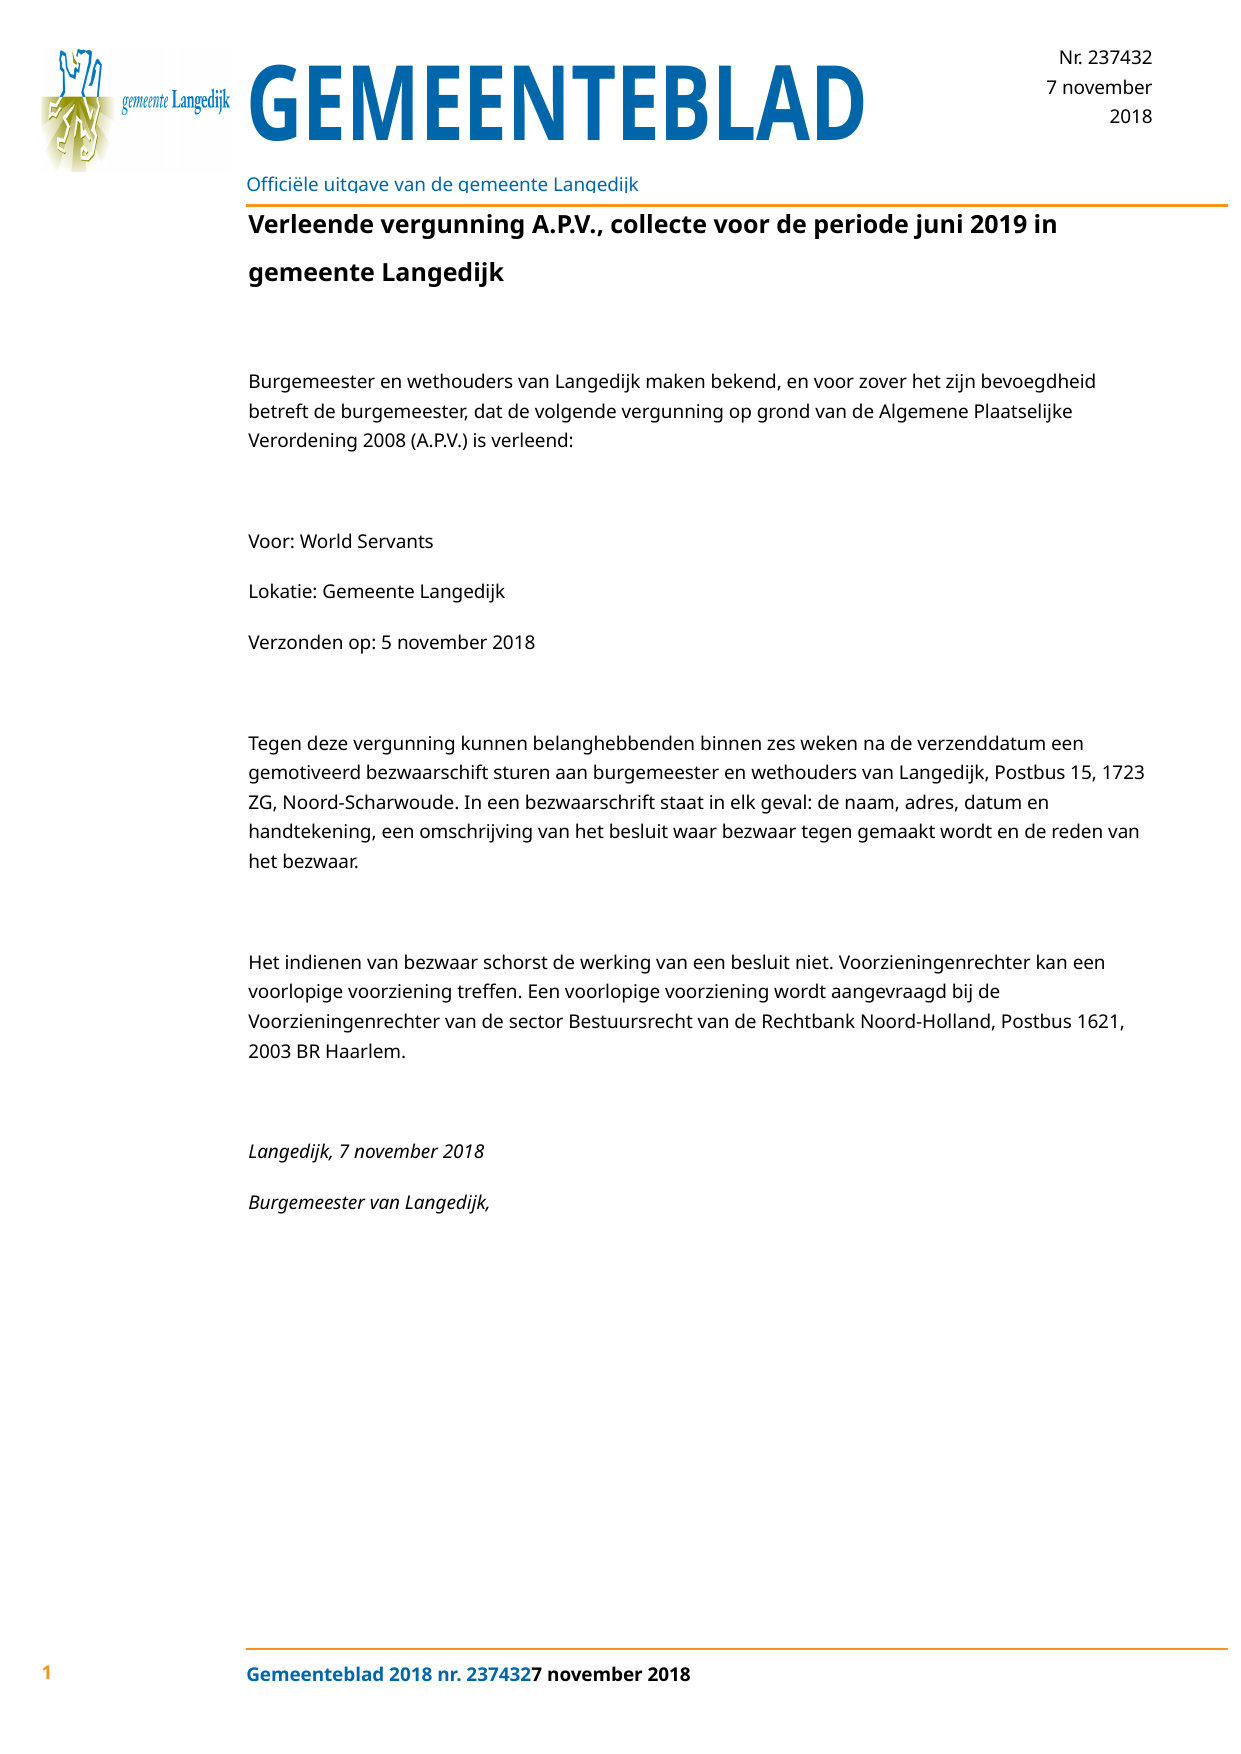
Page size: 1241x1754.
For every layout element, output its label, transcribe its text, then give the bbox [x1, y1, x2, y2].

text Langedijk, 7 november 2018 [248, 1139, 1152, 1164]
text Voor: World Servants [248, 528, 1152, 554]
text Het indienen van bezwaar schorst de werking van een besluit niet. Voorzieningenrechter kan een voorlopige voorziening treffen. Een voorlopige voorziening wordt aangevraagd bij de Voorzieningenrechter van de sector Bestuursrecht van de Rechtbank Noord-Holland, Postbus 1621, 2003 BR Haarlem. [248, 949, 1152, 1064]
text Tegen deze vergunning kunnen belanghebbenden binnen zes weken na de verzenddatum een gemotiveerd bezwaarschift sturen aan burgemeester en wethouders van Langedijk, Postbus 15, 1723 ZG, Noord-Scharwoude. In een bezwaarschrift staat in elk geval: de naam, adres, datum en handtekening, een omschrijving van het besluit waar bezwaar tegen gemaakt wordt en de reden van het bezwaar. [248, 730, 1152, 874]
text Verzonden op: 5 november 2018 [248, 629, 1152, 655]
text Verleende vergunning A.P.V., collecte voor de periode juni 2019 in gemeente Langedijk [248, 207, 1152, 288]
text Burgemeester en wethouders van Langedijk maken bekend, en voor zover het zijn bevoegdheid betreft de burgemeester, dat de volgende vergunning op grond van de Algemene Plaatselijke Verordening 2008 (A.P.V.) is verleend: [248, 368, 1152, 453]
picture [41, 47, 231, 172]
text Lokatie: Gemeente Langedijk [248, 579, 1152, 604]
text Burgemeester van Langedijk, [248, 1189, 1152, 1215]
